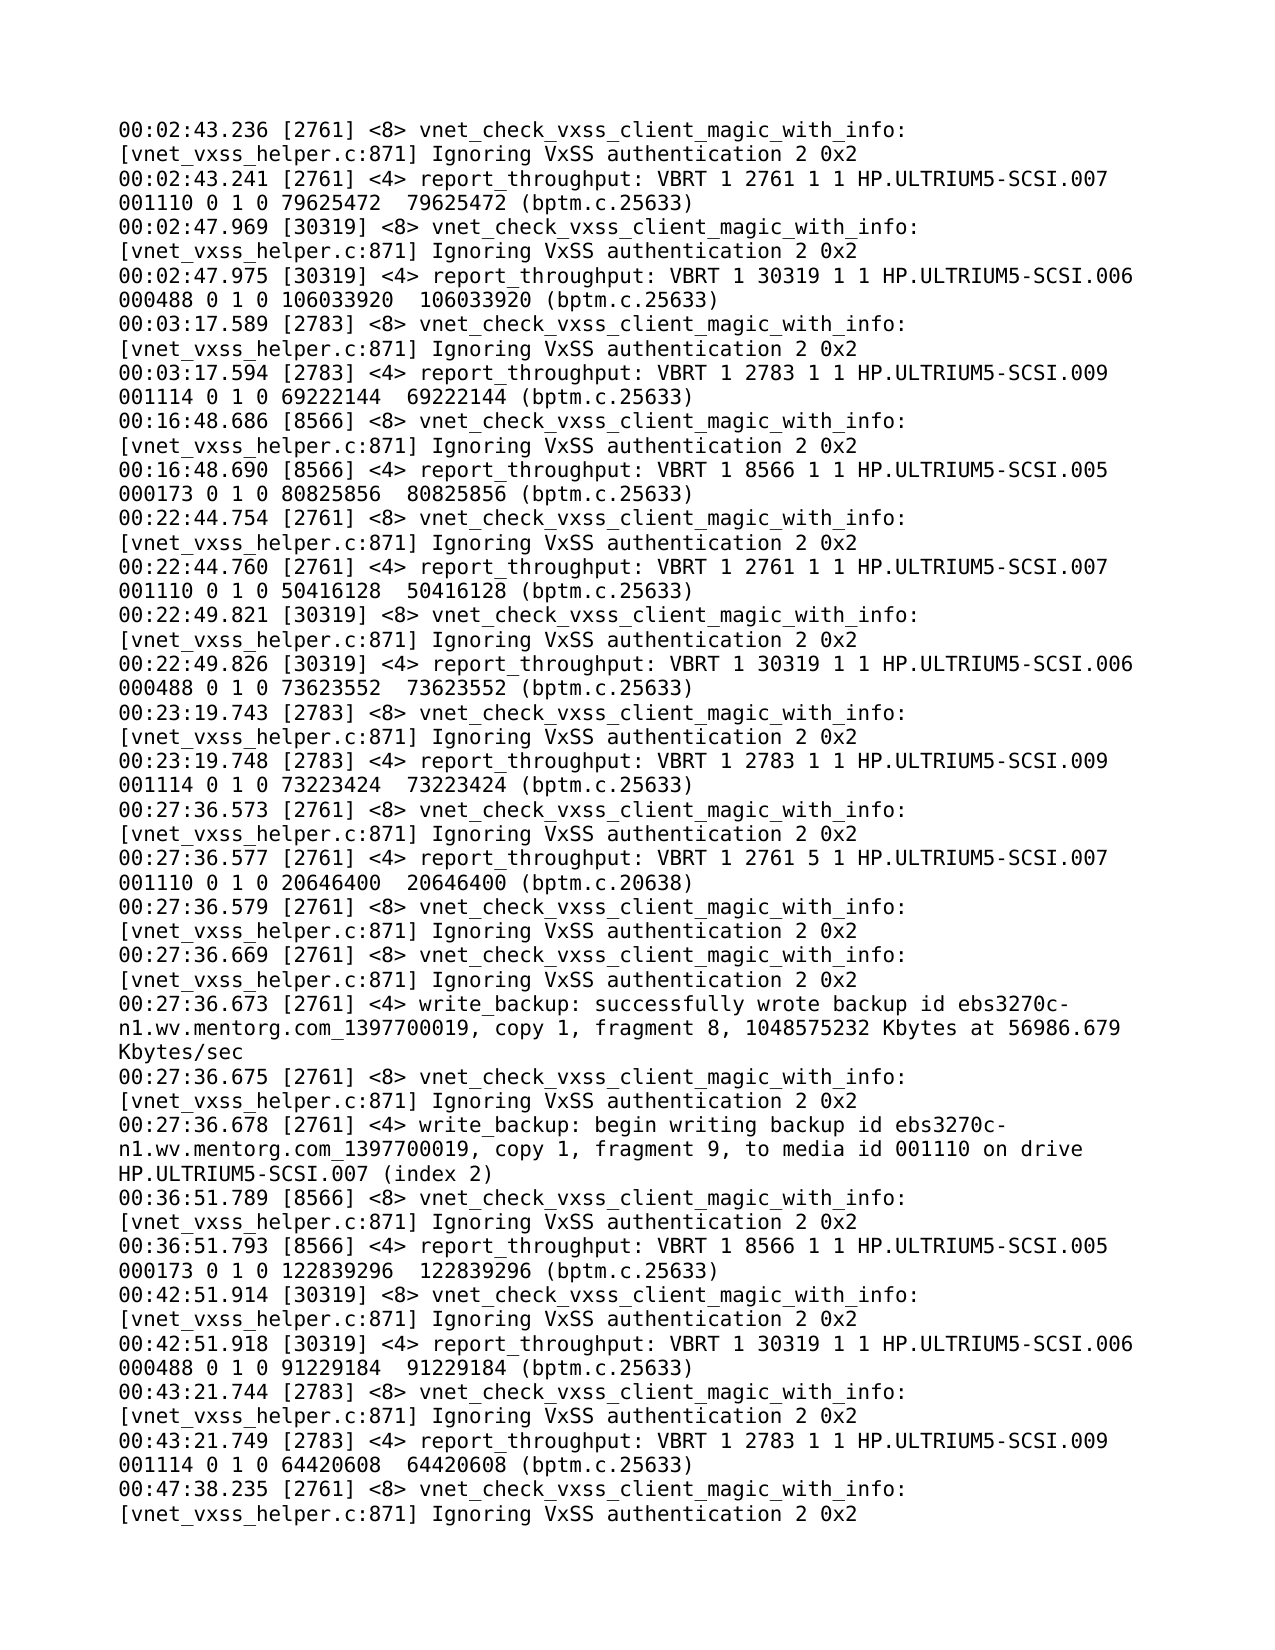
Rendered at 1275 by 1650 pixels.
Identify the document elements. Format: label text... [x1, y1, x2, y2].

text 00:43:21.749 [2783] <4> report_throughput: VBRT 1 2783 1 1 HP.ULTRIUM5-SCSI.009 001114 0 1 0 64420608 64420608 (bptm.c.25633) [118, 1429, 1157, 1477]
text 00:23:19.748 [2783] <4> report_throughput: VBRT 1 2783 1 1 HP.ULTRIUM5-SCSI.009 001114 0 1 0 73223424 73223424 (bptm.c.25633) [118, 749, 1157, 798]
text 00:27:36.678 [2761] <4> write_backup: begin writing backup id ebs3270c-n1.wv.mentorg.com_1397700019, copy 1, fragment 9, to media id 001110 on drive HP.ULTRIUM5-SCSI.007 (index 2) [118, 1113, 1157, 1186]
text 00:22:49.826 [30319] <4> report_throughput: VBRT 1 30319 1 1 HP.ULTRIUM5-SCSI.006 000488 0 1 0 73623552 73623552 (bptm.c.25633) [118, 652, 1157, 701]
text 00:22:44.760 [2761] <4> report_throughput: VBRT 1 2761 1 1 HP.ULTRIUM5-SCSI.007 001110 0 1 0 50416128 50416128 (bptm.c.25633) [118, 555, 1157, 603]
text 00:27:36.669 [2761] <8> vnet_check_vxss_client_magic_with_info: [vnet_vxss_helper.c:871] Ignoring VxSS authentication 2 0x2 [118, 943, 1157, 992]
text 00:02:43.236 [2761] <8> vnet_check_vxss_client_magic_with_info: [vnet_vxss_helper.c:871] Ignoring VxSS authentication 2 0x2 [118, 118, 1157, 167]
text 00:36:51.793 [8566] <4> report_throughput: VBRT 1 8566 1 1 HP.ULTRIUM5-SCSI.005 000173 0 1 0 122839296 122839296 (bptm.c.25633) [118, 1234, 1157, 1283]
text 00:27:36.579 [2761] <8> vnet_check_vxss_client_magic_with_info: [vnet_vxss_helper.c:871] Ignoring VxSS authentication 2 0x2 [118, 895, 1157, 943]
text 00:02:47.969 [30319] <8> vnet_check_vxss_client_magic_with_info: [vnet_vxss_helper.c:871] Ignoring VxSS authentication 2 0x2 [118, 215, 1157, 264]
text 00:16:48.690 [8566] <4> report_throughput: VBRT 1 8566 1 1 HP.ULTRIUM5-SCSI.005 000173 0 1 0 80825856 80825856 (bptm.c.25633) [118, 458, 1157, 506]
text 00:42:51.914 [30319] <8> vnet_check_vxss_client_magic_with_info: [vnet_vxss_helper.c:871] Ignoring VxSS authentication 2 0x2 [118, 1283, 1157, 1332]
text 00:02:43.241 [2761] <4> report_throughput: VBRT 1 2761 1 1 HP.ULTRIUM5-SCSI.007 001110 0 1 0 79625472 79625472 (bptm.c.25633) [118, 167, 1157, 215]
text 00:27:36.577 [2761] <4> report_throughput: VBRT 1 2761 5 1 HP.ULTRIUM5-SCSI.007 001110 0 1 0 20646400 20646400 (bptm.c.20638) [118, 846, 1157, 895]
text 00:47:38.235 [2761] <8> vnet_check_vxss_client_magic_with_info: [vnet_vxss_helper.c:871] Ignoring VxSS authentication 2 0x2 [118, 1477, 1157, 1526]
text 00:23:19.743 [2783] <8> vnet_check_vxss_client_magic_with_info: [vnet_vxss_helper.c:871] Ignoring VxSS authentication 2 0x2 [118, 701, 1157, 749]
text 00:36:51.789 [8566] <8> vnet_check_vxss_client_magic_with_info: [vnet_vxss_helper.c:871] Ignoring VxSS authentication 2 0x2 [118, 1186, 1157, 1234]
text 00:42:51.918 [30319] <4> report_throughput: VBRT 1 30319 1 1 HP.ULTRIUM5-SCSI.006 000488 0 1 0 91229184 91229184 (bptm.c.25633) [118, 1332, 1157, 1380]
text 00:27:36.675 [2761] <8> vnet_check_vxss_client_magic_with_info: [vnet_vxss_helper.c:871] Ignoring VxSS authentication 2 0x2 [118, 1065, 1157, 1113]
text 00:03:17.594 [2783] <4> report_throughput: VBRT 1 2783 1 1 HP.ULTRIUM5-SCSI.009 001114 0 1 0 69222144 69222144 (bptm.c.25633) [118, 361, 1157, 409]
text 00:43:21.744 [2783] <8> vnet_check_vxss_client_magic_with_info: [vnet_vxss_helper.c:871] Ignoring VxSS authentication 2 0x2 [118, 1380, 1157, 1429]
text 00:02:47.975 [30319] <4> report_throughput: VBRT 1 30319 1 1 HP.ULTRIUM5-SCSI.006 000488 0 1 0 106033920 106033920 (bptm.c.25633) [118, 264, 1157, 312]
text 00:22:49.821 [30319] <8> vnet_check_vxss_client_magic_with_info: [vnet_vxss_helper.c:871] Ignoring VxSS authentication 2 0x2 [118, 603, 1157, 652]
text 00:22:44.754 [2761] <8> vnet_check_vxss_client_magic_with_info: [vnet_vxss_helper.c:871] Ignoring VxSS authentication 2 0x2 [118, 506, 1157, 555]
text 00:16:48.686 [8566] <8> vnet_check_vxss_client_magic_with_info: [vnet_vxss_helper.c:871] Ignoring VxSS authentication 2 0x2 [118, 409, 1157, 458]
text 00:27:36.673 [2761] <4> write_backup: successfully wrote backup id ebs3270c-n1.wv.mentorg.com_1397700019, copy 1, fragment 8, 1048575232 Kbytes at 56986.679 Kbytes/sec [118, 992, 1157, 1065]
text 00:27:36.573 [2761] <8> vnet_check_vxss_client_magic_with_info: [vnet_vxss_helper.c:871] Ignoring VxSS authentication 2 0x2 [118, 798, 1157, 846]
text 00:03:17.589 [2783] <8> vnet_check_vxss_client_magic_with_info: [vnet_vxss_helper.c:871] Ignoring VxSS authentication 2 0x2 [118, 312, 1157, 361]
